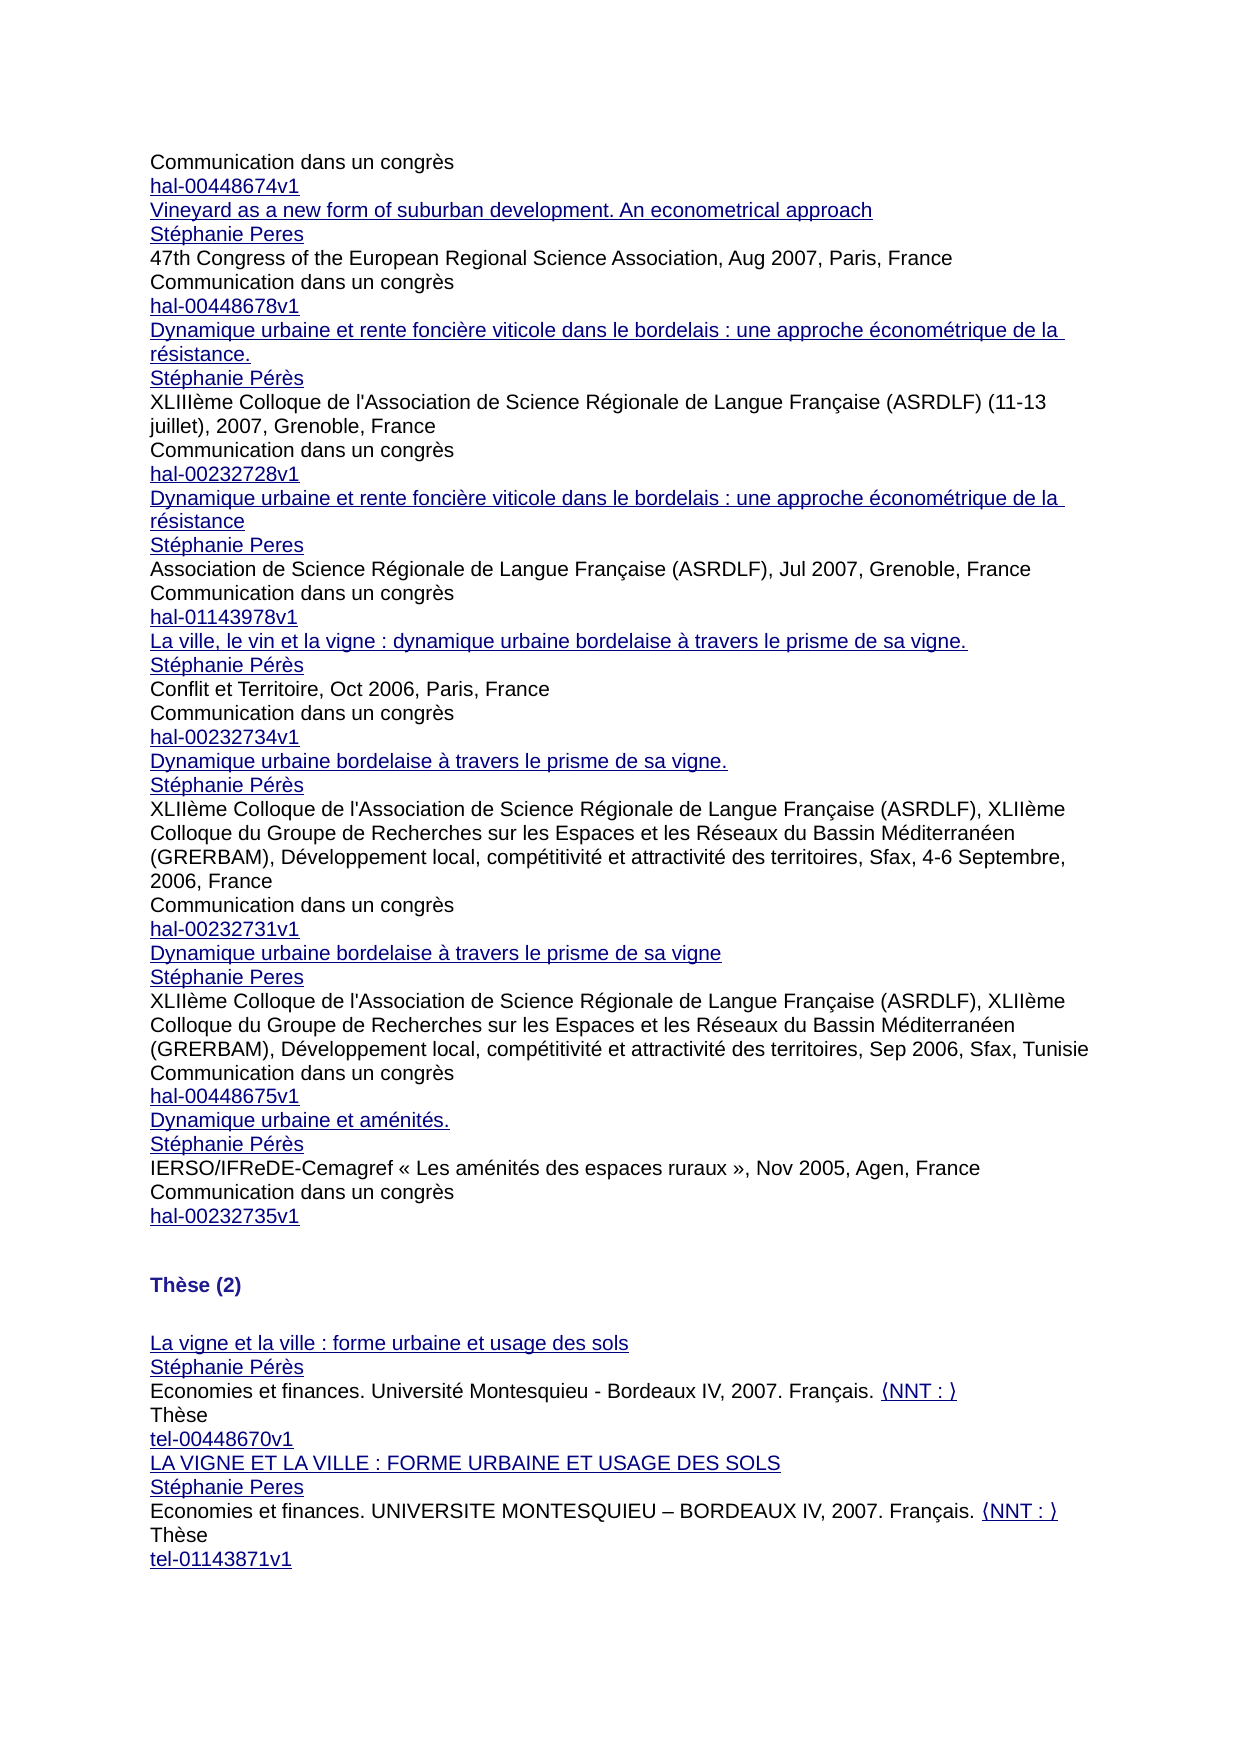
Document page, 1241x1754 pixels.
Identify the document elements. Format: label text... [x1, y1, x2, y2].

table_cell Dynamique urbaine bordelaise à travers le prisme de sa vigne. Stéphanie Pérès XLIIème Colloque de l'Association de Science Régionale de Langue Française (ASRDLF), XLIIème Colloque du Groupe de Recherches sur les Espaces et les Réseaux du Bassin Méditerranéen (GRERBAM), Développement local, compétitivité et attractivité des territoires, Sfax, 4-6 Septembre, 2006, France Communication dans un congrès hal-00232731v1 [150, 749, 1090, 941]
table_cell Vineyard as a new form of suburban development. An econometrical approach Stéphanie Peres 47th Congress of the European Regional Science Association, Aug 2007, Paris, France Communication dans un congrès hal-00448678v1 [150, 198, 1090, 318]
table_cell Communication dans un congrès hal-00448674v1 [150, 150, 1090, 198]
table_cell Dynamique urbaine bordelaise à travers le prisme de sa vigne Stéphanie Peres XLIIème Colloque de l'Association de Science Régionale de Langue Française (ASRDLF), XLIIème Colloque du Groupe de Recherches sur les Espaces et les Réseaux du Bassin Méditerranéen (GRERBAM), Développement local, compétitivité et attractivité des territoires, Sep 2006, Sfax, Tunisie Communication dans un congrès hal-00448675v1 [150, 941, 1090, 1108]
table_cell LA VIGNE ET LA VILLE : FORME URBAINE ET USAGE DES SOLS Stéphanie Peres Economies et finances. UNIVERSITE MONTESQUIEU – BORDEAUX IV, 2007. Français. ⟨NNT : ⟩ Thèse tel-01143871v1 [150, 1451, 1090, 1571]
table_cell Dynamique urbaine et rente foncière viticole dans le bordelais : une approche économétrique de la résistance. Stéphanie Pérès XLIIIème Colloque de l'Association de Science Régionale de Langue Française (ASRDLF) (11-13 juillet), 2007, Grenoble, France Communication dans un congrès hal-00232728v1 [150, 318, 1090, 485]
subtitle Thèse (2) [150, 1273, 1090, 1297]
table_cell Dynamique urbaine et rente foncière viticole dans le bordelais : une approche économétrique de la résistance Stéphanie Peres Association de Science Régionale de Langue Française (ASRDLF), Jul 2007, Grenoble, France Communication dans un congrès hal-01143978v1 [150, 485, 1090, 629]
table_header La vigne et la ville : forme urbaine et usage des sols Stéphanie Pérès Economies et finances. Université Montesquieu - Bordeaux IV, 2007. Français. ⟨NNT : ⟩ Thèse tel-00448670v1 [150, 1331, 1090, 1451]
table_cell La ville, le vin et la vigne : dynamique urbaine bordelaise à travers le prisme de sa vigne. Stéphanie Pérès Conflit et Territoire, Oct 2006, Paris, France Communication dans un congrès hal-00232734v1 [150, 629, 1090, 749]
table_cell Dynamique urbaine et aménités. Stéphanie Pérès IERSO/IFReDE-Cemagref « Les aménités des espaces ruraux », Nov 2005, Agen, France Communication dans un congrès hal-00232735v1 [150, 1108, 1090, 1228]
